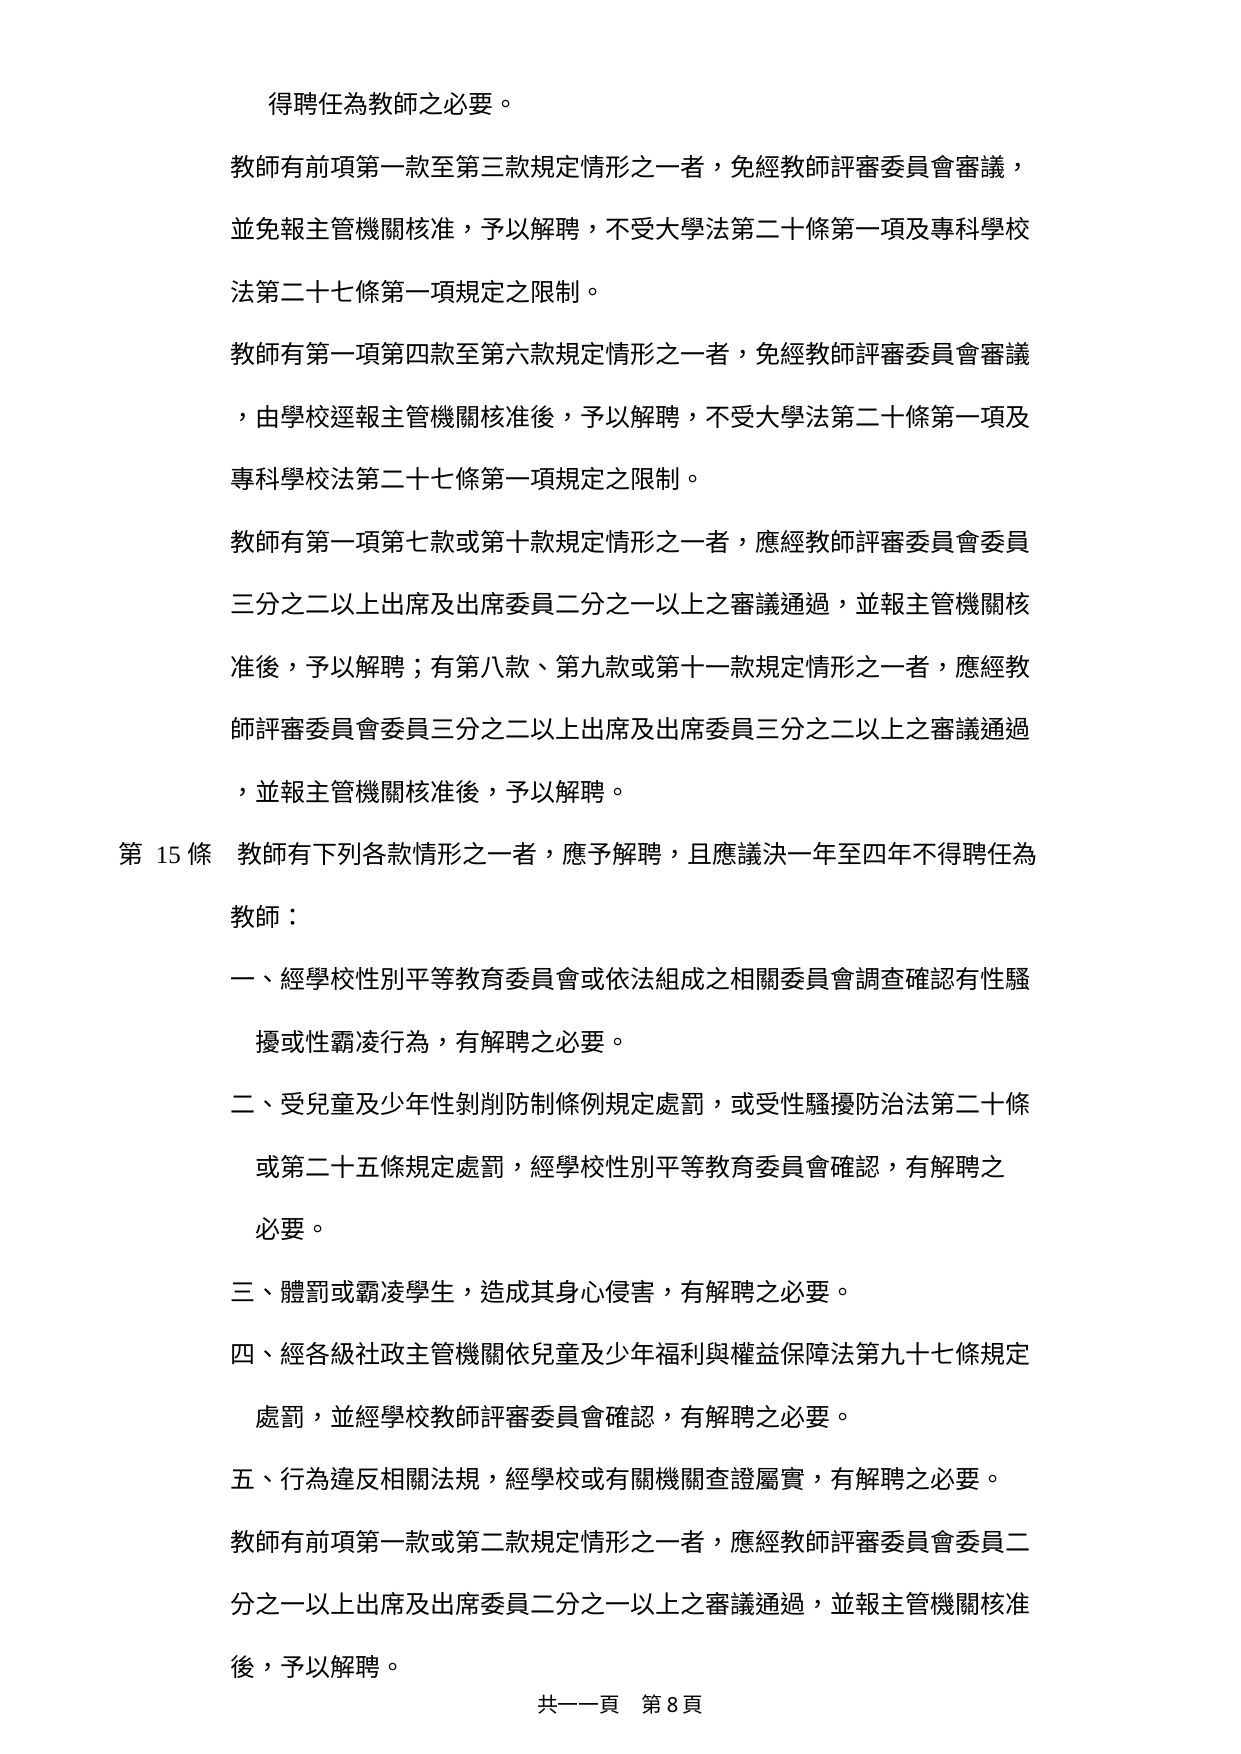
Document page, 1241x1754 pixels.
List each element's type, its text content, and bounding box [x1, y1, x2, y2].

text 處罰，並經學校教師評審委員會確認，有解聘之必要。 [118, 1374, 1122, 1436]
text 或第二十五條規定處罰，經學校性別平等教育委員會確認，有解聘之 [118, 1124, 1122, 1186]
text 三分之二以上出席及出席委員二分之一以上之審議通過，並報主管機關核 [118, 561, 1122, 624]
text 後，予以解聘。 [118, 1624, 1122, 1686]
text 教師有第一項第七款或第十款規定情形之一者，應經教師評審委員會委員 [118, 499, 1122, 561]
text 第 15 條 教師有下列各款情形之一者，應予解聘，且應議決一年至四年不得聘任為 [118, 811, 1122, 874]
text 准後，予以解聘；有第八款、第九款或第十一款規定情形之一者，應經教 [118, 624, 1122, 686]
text 教師有第一項第四款至第六款規定情形之一者，免經教師評審委員會審議 [118, 311, 1122, 374]
text 四、經各級社政主管機關依兒童及少年福利與權益保障法第九十七條規定 [118, 1311, 1122, 1374]
text 專科學校法第二十七條第一項規定之限制。 [118, 436, 1122, 499]
text 教師： [118, 874, 1122, 936]
text 教師有前項第一款或第二款規定情形之一者，應經教師評審委員會委員二 [118, 1499, 1122, 1561]
text 五、行為違反相關法規，經學校或有關機關查證屬實，有解聘之必要。 [118, 1436, 1122, 1499]
text 必要。 [118, 1186, 1122, 1249]
text 一、經學校性別平等教育委員會或依法組成之相關委員會調查確認有性騷 [118, 936, 1122, 999]
text 法第二十七條第一項規定之限制。 [118, 249, 1122, 311]
text 教師有前項第一款至第三款規定情形之一者，免經教師評審委員會審議， [118, 124, 1122, 186]
text ，由學校逕報主管機關核准後，予以解聘，不受大學法第二十條第一項及 [118, 374, 1122, 436]
text 擾或性霸凌行為，有解聘之必要。 [118, 999, 1122, 1061]
text 二、受兒童及少年性剝削防制條例規定處罰，或受性騷擾防治法第二十條 [118, 1061, 1122, 1124]
text 分之一以上出席及出席委員二分之一以上之審議通過，並報主管機關核准 [118, 1561, 1122, 1624]
text 並免報主管機關核准，予以解聘，不受大學法第二十條第一項及專科學校 [118, 186, 1122, 249]
text 師評審委員會委員三分之二以上出席及出席委員三分之二以上之審議通過 [118, 686, 1122, 749]
text 得聘任為教師之必要。 [118, 61, 1122, 124]
text ，並報主管機關核准後，予以解聘。 [118, 749, 1122, 811]
text 三、體罰或霸凌學生，造成其身心侵害，有解聘之必要。 [118, 1249, 1122, 1311]
